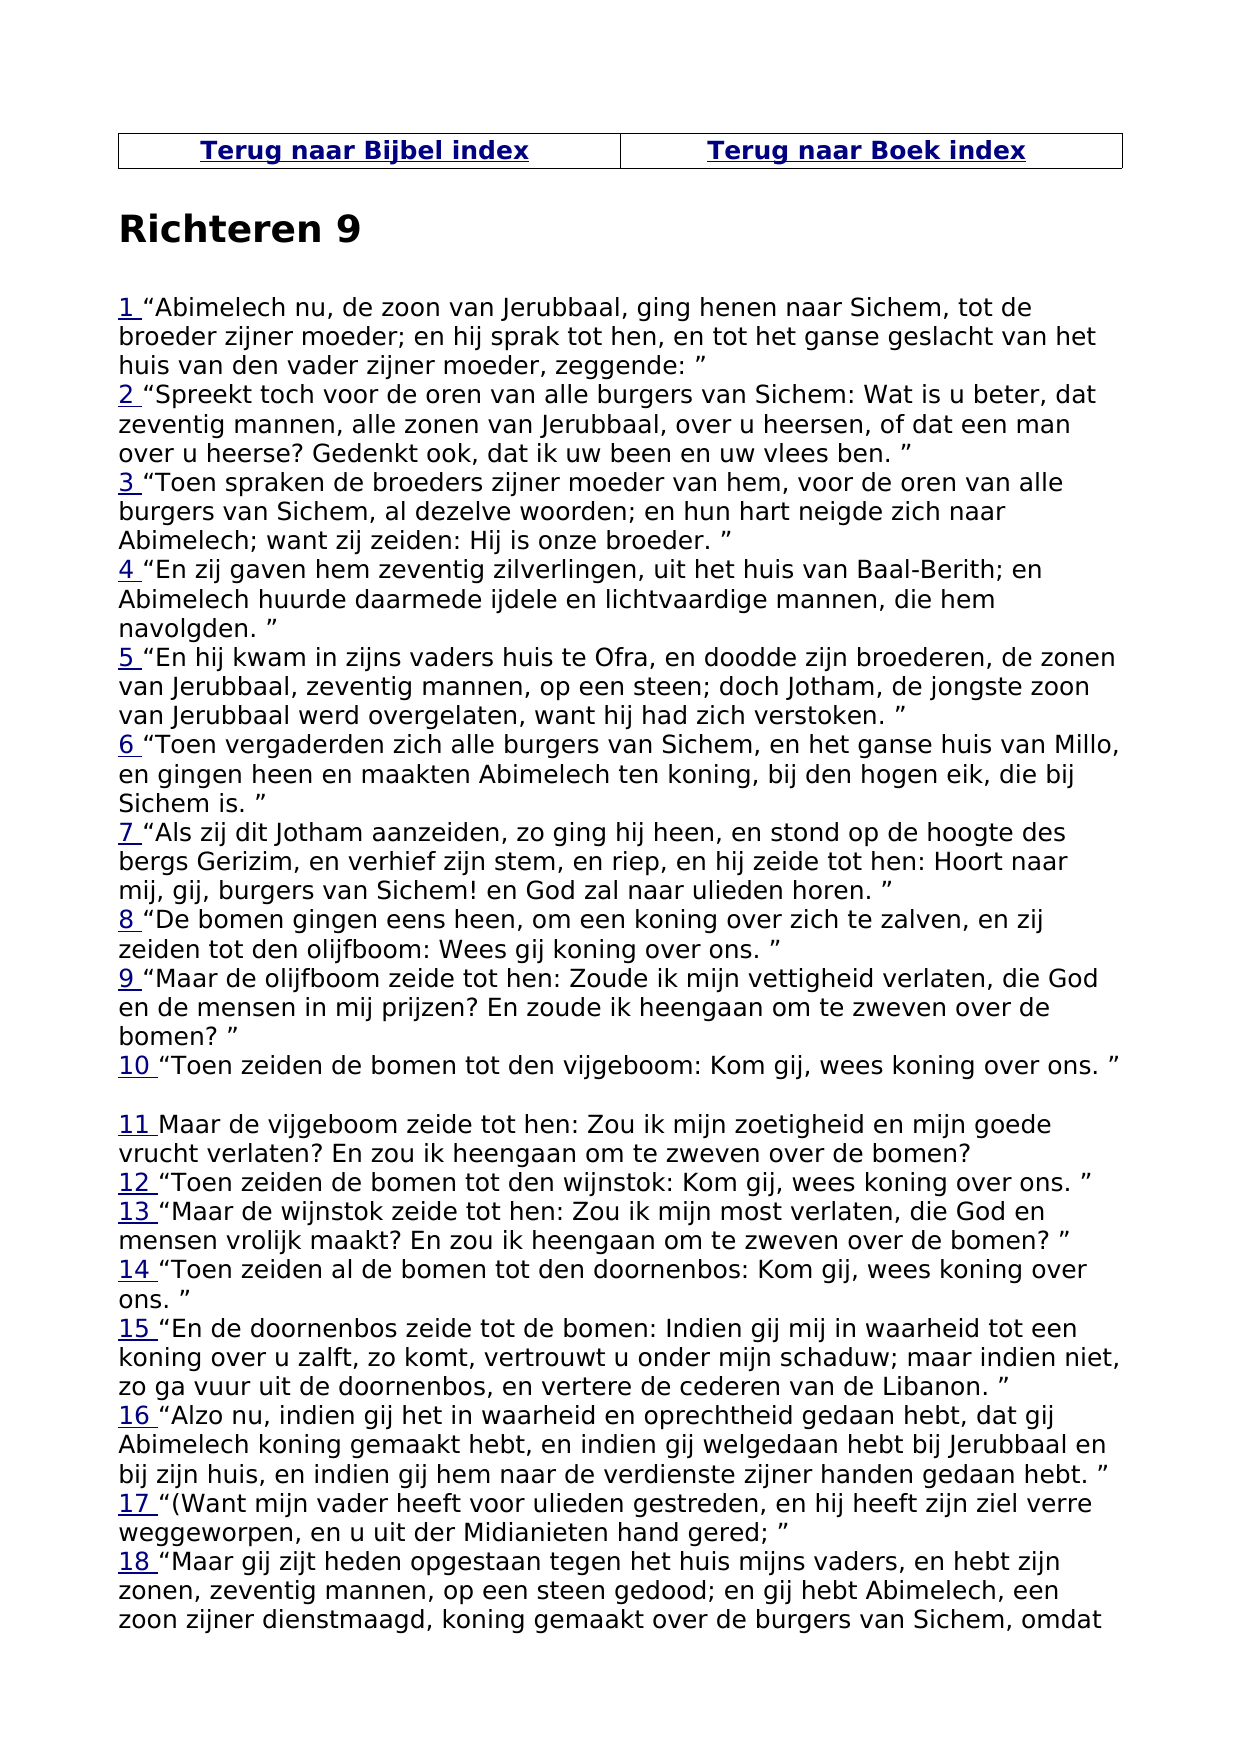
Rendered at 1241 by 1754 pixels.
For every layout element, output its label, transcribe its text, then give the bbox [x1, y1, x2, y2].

table_header Terug naar Boek index [621, 134, 1122, 168]
text 1 “Abimelech nu, de zoon van Jerubbaal, ging henen naar Sichem, tot de broeder zijner moeder; en hij sprak tot hen, en tot het ganse geslacht van het huis van den vader zijner moeder, zeggende: ” 2 “Spreekt toch voor de oren van alle burgers van Sichem: Wat is u beter, dat zeventig mannen, alle zonen van Jerubbaal, over u heersen, of dat een man over u heerse? Gedenkt ook, dat ik uw been en uw vlees ben. ” 3 “Toen spraken de broeders zijner moeder van hem, voor de oren van alle burgers van Sichem, al dezelve woorden; en hun hart neigde zich naar Abimelech; want zij zeiden: Hij is onze broeder. ” 4 “En zij gaven hem zeventig zilverlingen, uit het huis van Baal-Berith; en Abimelech huurde daarmede ijdele en lichtvaardige mannen, die hem navolgden. ” 5 “En hij kwam in zijns vaders huis te Ofra, en doodde zijn broederen, de zonen van Jerubbaal, zeventig mannen, op een steen; doch Jotham, de jongste zoon van Jerubbaal werd overgelaten, want hij had zich verstoken. ” 6 “Toen vergaderden zich alle burgers van Sichem, en het ganse huis van Millo, en gingen heen en maakten Abimelech ten koning, bij den hogen eik, die bij Sichem is. ” 7 “Als zij dit Jotham aanzeiden, zo ging hij heen, en stond op de hoogte des bergs Gerizim, en verhief zijn stem, en riep, en hij zeide tot hen: Hoort naar mij, gij, burgers van Sichem! en God zal naar ulieden horen. ” 8 “De bomen gingen eens heen, om een koning over zich te zalven, en zij zeiden tot den olijfboom: Wees gij koning over ons. ” 9 “Maar de olijfboom zeide tot hen: Zoude ik mijn vettigheid verlaten, die God en de mensen in mij prijzen? En zoude ik heengaan om te zweven over de bomen? ” 10 “Toen zeiden de bomen tot den vijgeboom: Kom gij, wees koning over ons. ” 11 Maar de vijgeboom zeide tot hen: Zou ik mijn zoetigheid en mijn goede vrucht verlaten? En zou ik heengaan om te zweven over de bomen? 12 “Toen zeiden de bomen tot den wijnstok: Kom gij, wees koning over ons. ” 13 “Maar de wijnstok zeide tot hen: Zou ik mijn most verlaten, die God en mensen vrolijk maakt? En zou ik heengaan om te zweven over de bomen? ” 14 “Toen zeiden al de bomen tot den doornenbos: Kom gij, wees koning over ons. ” 15 “En de doornenbos zeide tot de bomen: Indien gij mij in waarheid tot een koning over u zalft, zo komt, vertrouwt u onder mijn schaduw; maar indien niet, zo ga vuur uit de doornenbos, en vertere de cederen van de Libanon. ” 16 “Alzo nu, indien gij het in waarheid en oprechtheid gedaan hebt, dat gij Abimelech koning gemaakt hebt, en indien gij welgedaan hebt bij Jerubbaal en bij zijn huis, en indien gij hem naar de verdienste zijner handen gedaan hebt. ” 17 “(Want mijn vader heeft voor ulieden gestreden, en hij heeft zijn ziel verre weggeworpen, en u uit der Midianieten hand gered; ” 18 “Maar gij zijt heden opgestaan tegen het huis mijns vaders, en hebt zijn zonen, zeventig mannen, op een steen gedood; en gij hebt Abimelech, een zoon zijner dienstmaagd, koning gemaakt over de burgers van Sichem, omdat [118, 264, 1122, 1635]
subtitle Richteren 9 [118, 208, 1122, 252]
table_header Terug naar Bijbel index [119, 134, 620, 168]
